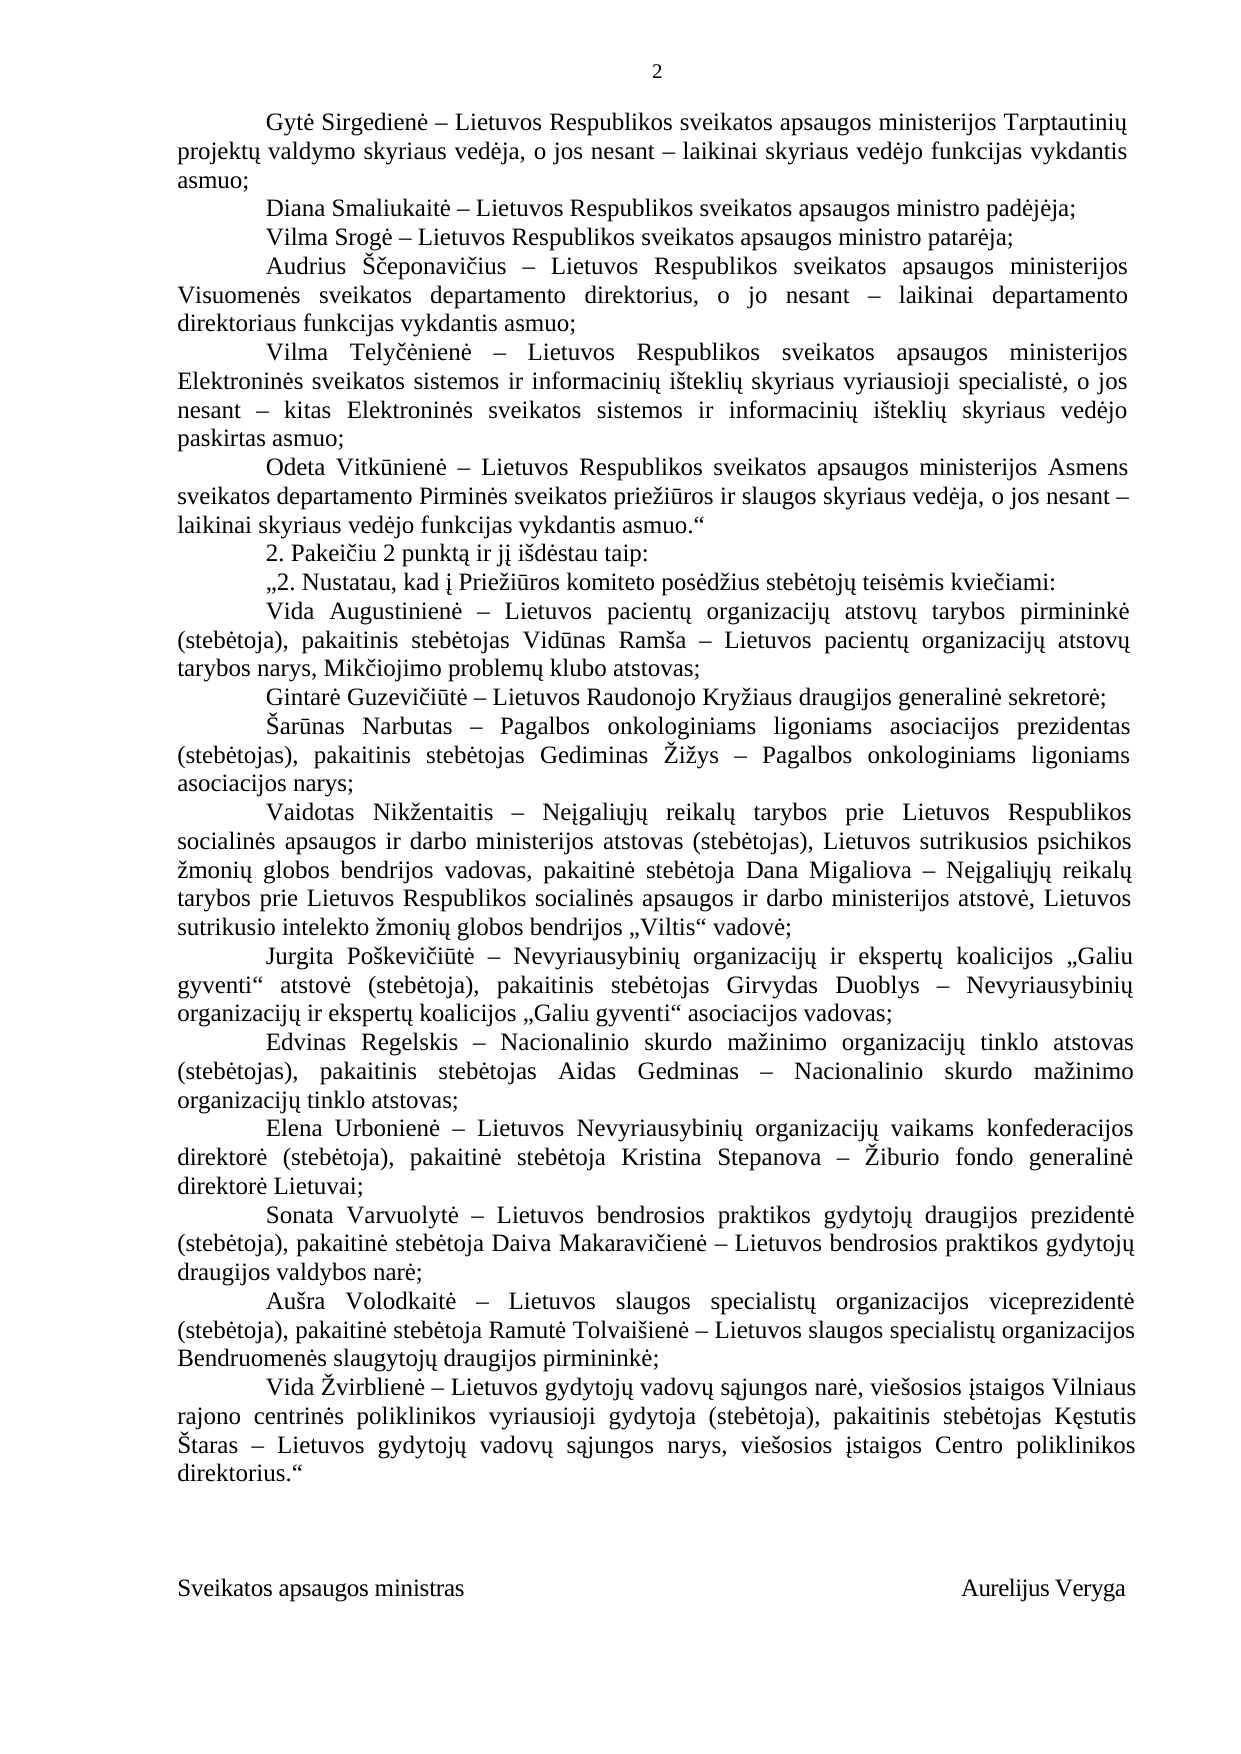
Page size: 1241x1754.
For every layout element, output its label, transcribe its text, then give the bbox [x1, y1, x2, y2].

text Sonata Varvuolytė – Lietuvos bendrosios praktikos gydytojų draugijos prezidentė (stebėtoja), pakaitinė stebėtoja Daiva Makaravičienė – Lietuvos bendrosios praktikos gydytojų draugijos valdybos narė; [177, 1200, 1136, 1286]
text Šarūnas Narbutas – Pagalbos onkologiniams ligoniams asociacijos prezidentas (stebėtojas), pakaitinis stebėtojas Gediminas Žižys – Pagalbos onkologiniams ligoniams asociacijos narys; [177, 711, 1131, 797]
text Odeta Vitkūnienė – Lietuvos Respublikos sveikatos apsaugos ministerijos Asmens sveikatos departamento Pirminės sveikatos priežiūros ir slaugos skyriaus vedėja, o jos nesant – laikinai skyriaus vedėjo funkcijas vykdantis asmuo.“ [177, 452, 1129, 538]
text Aušra Volodkaitė – Lietuvos slaugos specialistų organizacijos viceprezidentė (stebėtoja), pakaitinė stebėtoja Ramutė Tolvaišienė – Lietuvos slaugos specialistų organizacijos Bendruomenės slaugytojų draugijos pirmininkė; [177, 1286, 1136, 1372]
text Vida Augustinienė – Lietuvos pacientų organizacijų atstovų tarybos pirmininkė (stebėtoja), pakaitinis stebėtojas Vidūnas Ramša – Lietuvos pacientų organizacijų atstovų tarybos narys, Mikčiojimo problemų klubo atstovas; [177, 596, 1131, 682]
text Elena Urbonienė – Lietuvos Nevyriausybinių organizacijų vaikams konfederacijos direktorė (stebėtoja), pakaitinė stebėtoja Kristina Stepanova – Žiburio fondo generalinė direktorė Lietuvai; [177, 1113, 1134, 1200]
text Diana Smaliukaitė – Lietuvos Respublikos sveikatos apsaugos ministro padėjėja; [177, 193, 1136, 222]
text Gytė Sirgedienė – Lietuvos Respublikos sveikatos apsaugos ministerijos Tarptautinių projektų valdymo skyriaus vedėja, o jos nesant – laikinai skyriaus vedėjo funkcijas vykdantis asmuo; [177, 107, 1128, 193]
text Sveikatos apsaugos ministras Aurelijus Veryga [177, 1573, 1137, 1602]
text „2. Nustatau, kad į Priežiūros komiteto posėdžius stebėtojų teisėmis kviečiami: [177, 567, 1137, 596]
text Gintarė Guzevičiūtė – Lietuvos Raudonojo Kryžiaus draugijos generalinė sekretorė; [177, 682, 1137, 711]
text Vaidotas Nikžentaitis – Neįgaliųjų reikalų tarybos prie Lietuvos Respublikos socialinės apsaugos ir darbo ministerijos atstovas (stebėtojas), Lietuvos sutrikusios psichikos žmonių globos bendrijos vadovas, pakaitinė stebėtoja Dana Migaliova – Neįgaliųjų reikalų tarybos prie Lietuvos Respublikos socialinės apsaugos ir darbo ministerijos atstovė, Lietuvos sutrikusio intelekto žmonių globos bendrijos „Viltis“ vadovė; [177, 797, 1132, 941]
text Vilma Srogė – Lietuvos Respublikos sveikatos apsaugos ministro patarėja; [177, 222, 1128, 251]
text Vilma Telyčėnienė – Lietuvos Respublikos sveikatos apsaugos ministerijos Elektroninės sveikatos sistemos ir informacinių išteklių skyriaus vyriausioji specialistė, o jos nesant – kitas Elektroninės sveikatos sistemos ir informacinių išteklių skyriaus vedėjo paskirtas asmuo; [177, 337, 1129, 452]
text Vida Žvirblienė – Lietuvos gydytojų vadovų sąjungos narė, viešosios įstaigos Vilniaus rajono centrinės poliklinikos vyriausioji gydytoja (stebėtoja), pakaitinis stebėtojas Kęstutis Štaras – Lietuvos gydytojų vadovų sąjungos narys, viešosios įstaigos Centro poliklinikos direktorius.“ [177, 1372, 1137, 1487]
text Edvinas Regelskis – Nacionalinio skurdo mažinimo organizacijų tinklo atstovas (stebėtojas), pakaitinis stebėtojas Aidas Gedminas – Nacionalinio skurdo mažinimo organizacijų tinklo atstovas; [177, 1027, 1135, 1113]
text Audrius Ščeponavičius – Lietuvos Respublikos sveikatos apsaugos ministerijos Visuomenės sveikatos departamento direktorius, o jo nesant – laikinai departamento direktoriaus funkcijas vykdantis asmuo; [177, 251, 1129, 337]
text Jurgita Poškevičiūtė – Nevyriausybinių organizacijų ir ekspertų koalicijos „Galiu gyventi“ atstovė (stebėtoja), pakaitinis stebėtojas Girvydas Duoblys – Nevyriausybinių organizacijų ir ekspertų koalicijos „Galiu gyventi“ asociacijos vadovas; [177, 941, 1134, 1027]
text 2. Pakeičiu 2 punktą ir jį išdėstau taip: [177, 538, 1137, 567]
